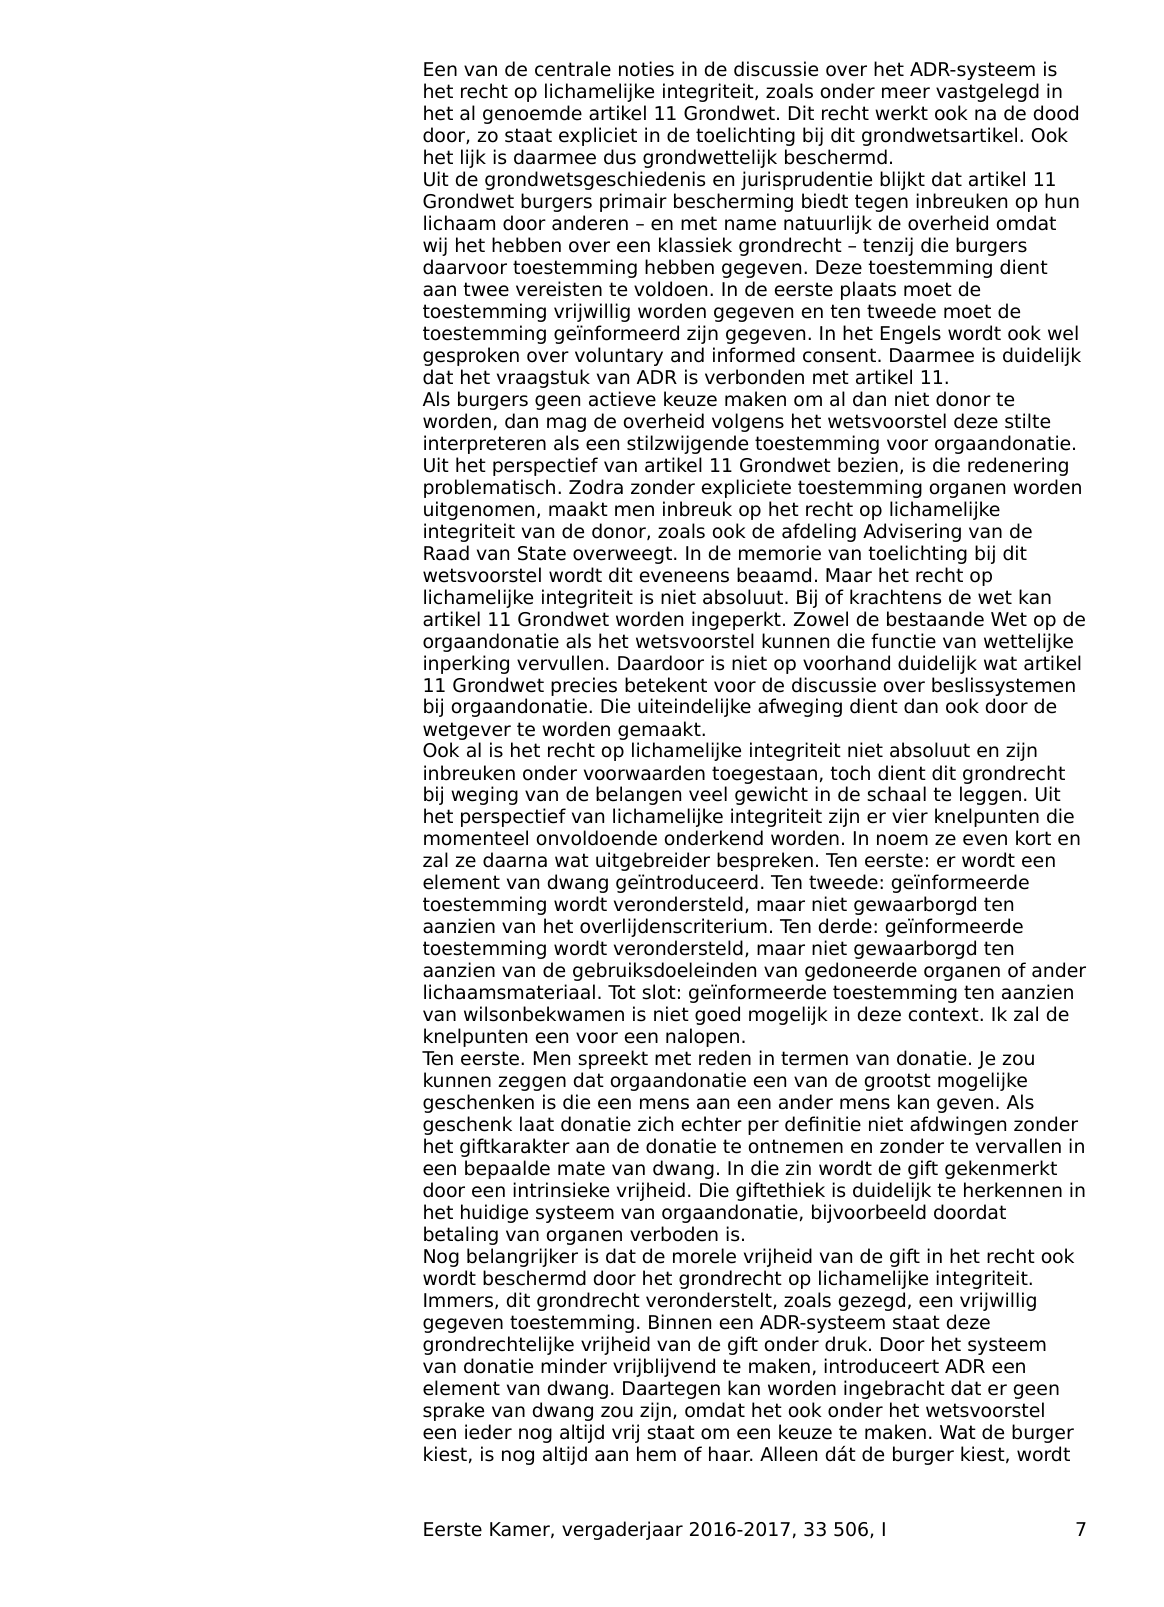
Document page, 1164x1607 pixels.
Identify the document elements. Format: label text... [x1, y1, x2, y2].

text Uit de grondwetsgeschiedenis en jurisprudentie blijkt dat artikel 11 Grondwet burgers primair bescherming biedt tegen inbreuken op hun lichaam door anderen – en met name natuurlijk de overheid omdat wij het hebben over een klassiek grondrecht – tenzij die burgers daarvoor toestemming hebben gegeven. Deze toestemming dient aan twee vereisten te voldoen. In de eerste plaats moet de toestemming vrijwillig worden gegeven en ten tweede moet de toestemming geïnformeerd zijn gegeven. In het Engels wordt ook wel gesproken over voluntary and informed consent. Daarmee is duidelijk dat het vraagstuk van ADR is verbonden met artikel 11. [422, 169, 1087, 389]
text Als burgers geen actieve keuze maken om al dan niet donor te worden, dan mag de overheid volgens het wetsvoorstel deze stilte interpreteren als een stilzwijgende toestemming voor orgaandonatie. Uit het perspectief van artikel 11 Grondwet bezien, is die redenering problematisch. Zodra zonder expliciete toestemming organen worden uitgenomen, maakt men inbreuk op het recht op lichamelijke integriteit van de donor, zoals ook de afdeling Advisering van de Raad van State overweegt. In de memorie van toelichting bij dit wetsvoorstel wordt dit eveneens beaamd. Maar het recht op lichamelijke integriteit is niet absoluut. Bij of krachtens de wet kan artikel 11 Grondwet worden ingeperkt. Zowel de bestaande Wet op de orgaandonatie als het wetsvoorstel kunnen die functie van wettelijke inperking vervullen. Daardoor is niet op voorhand duidelijk wat artikel 11 Grondwet precies betekent voor de discussie over beslissystemen bij orgaandonatie. Die uiteindelijke afweging dient dan ook door de wetgever te worden gemaakt. [422, 389, 1087, 740]
text Ten eerste. Men spreekt met reden in termen van donatie. Je zou kunnen zeggen dat orgaandonatie een van de grootst mogelijke geschenken is die een mens aan een ander mens kan geven. Als geschenk laat donatie zich echter per definitie niet afdwingen zonder het giftkarakter aan de donatie te ontnemen en zonder te vervallen in een bepaalde mate van dwang. In die zin wordt de gift gekenmerkt door een intrinsieke vrijheid. Die giftethiek is duidelijk te herkennen in het huidige systeem van orgaandonatie, bijvoorbeeld doordat betaling van organen verboden is. [422, 1048, 1087, 1246]
text Een van de centrale noties in de discussie over het ADR-systeem is het recht op lichamelijke integriteit, zoals onder meer vastgelegd in het al genoemde artikel 11 Grondwet. Dit recht werkt ook na de dood door, zo staat expliciet in de toelichting bij dit grondwetsartikel. Ook het lijk is daarmee dus grondwettelijk beschermd. [422, 59, 1087, 169]
text Nog belangrijker is dat de morele vrijheid van de gift in het recht ook wordt beschermd door het grondrecht op lichamelijke integriteit. Immers, dit grondrecht veronderstelt, zoals gezegd, een vrijwillig gegeven toestemming. Binnen een ADR-systeem staat deze grondrechtelijke vrijheid van de gift onder druk. Door het systeem van donatie minder vrijblijvend te maken, introduceert ADR een element van dwang. Daartegen kan worden ingebracht dat er geen sprake van dwang zou zijn, omdat het ook onder het wetsvoorstel een ieder nog altijd vrij staat om een keuze te maken. Wat de burger kiest, is nog altijd aan hem of haar. Alleen dát de burger kiest, wordt [422, 1246, 1087, 1466]
text Ook al is het recht op lichamelijke integriteit niet absoluut en zijn inbreuken onder voorwaarden toegestaan, toch dient dit grondrecht bij weging van de belangen veel gewicht in de schaal te leggen. Uit het perspectief van lichamelijke integriteit zijn er vier knelpunten die momenteel onvoldoende onderkend worden. In noem ze even kort en zal ze daarna wat uitgebreider bespreken. Ten eerste: er wordt een element van dwang geïntroduceerd. Ten tweede: geïnformeerde toestemming wordt verondersteld, maar niet gewaarborgd ten aanzien van het overlijdenscriterium. Ten derde: geïnformeerde toestemming wordt verondersteld, maar niet gewaarborgd ten aanzien van de gebruiksdoeleinden van gedoneerde organen of ander lichaamsmateriaal. Tot slot: geïnformeerde toestemming ten aanzien van wilsonbekwamen is niet goed mogelijk in deze context. Ik zal de knelpunten een voor een nalopen. [422, 740, 1087, 1048]
